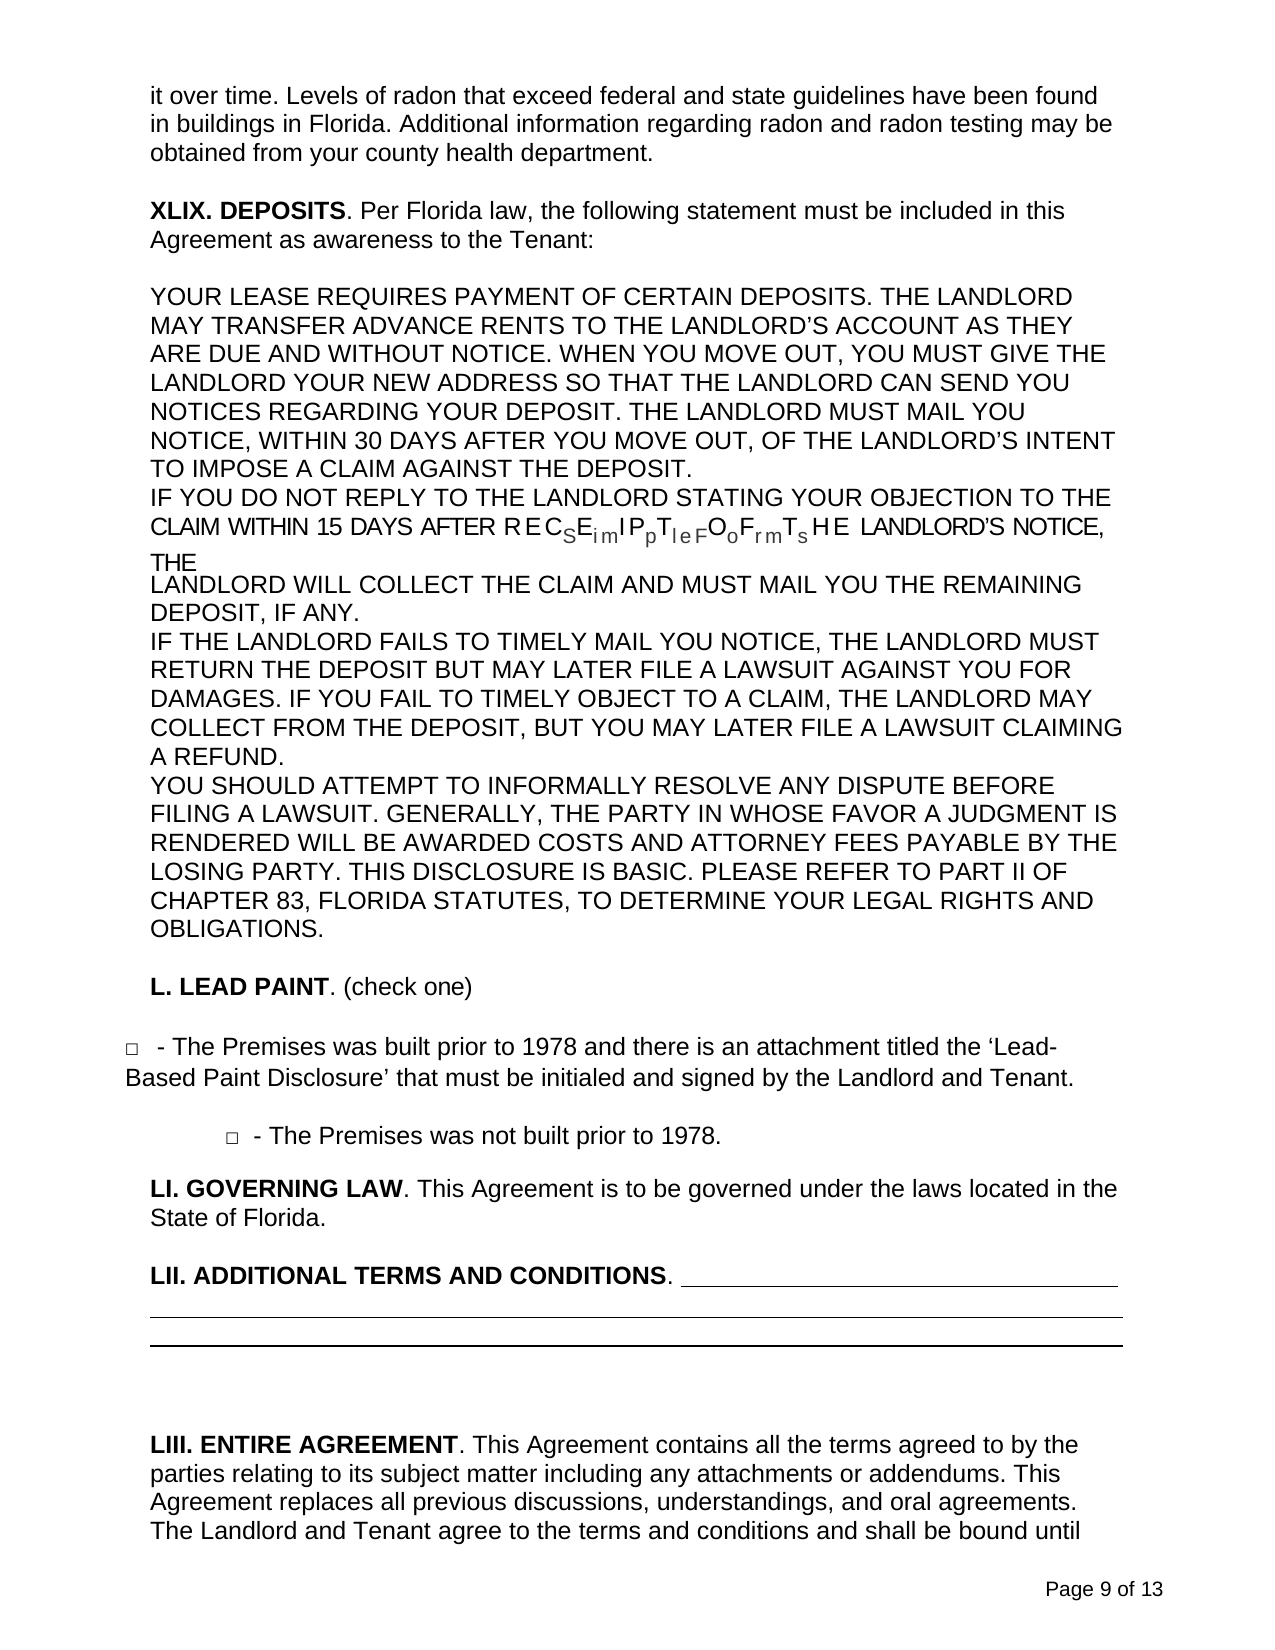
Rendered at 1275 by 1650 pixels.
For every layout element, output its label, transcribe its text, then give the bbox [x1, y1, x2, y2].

text LIII. ENTIRE AGREEMENT. This Agreement contains all the terms agreed to by the parties relating to its subject matter including any attachments or addendums. This Agreement replaces all previous discussions, understandings, and oral agreements. The Landlord and Tenant agree to the terms and conditions and shall be bound until [150, 1430, 1121, 1545]
text IF THE LANDLORD FAILS TO TIMELY MAIL YOU NOTICE, THE LANDLORD MUST RETURN THE DEPOSIT BUT MAY LATER FILE A LAWSUIT AGAINST YOU FOR DAMAGES. IF YOU FAIL TO TIMELY OBJECT TO A CLAIM, THE LANDLORD MAY COLLECT FROM THE DEPOSIT, BUT YOU MAY LATER FILE A LAWSUIT CLAIMING A REFUND. [150, 627, 1132, 771]
list - The Premises was not built prior to 1978. [225, 1120, 1142, 1151]
text L. LEAD PAINT. (check one) [150, 972, 1142, 1001]
text DEPOSIT, IF ANY. [150, 598, 1142, 627]
text LANDLORD WILL COLLECT THE CLAIM AND MUST MAIL YOU THE REMAINING [150, 577, 1142, 598]
list - The Premises was built prior to 1978 and there is an attachment titled the ‘Lead-Based Paint Disclosure’ that must be initialed and signed by the Landlord and Tenant. [125, 1031, 1103, 1091]
text IF YOU DO NOT REPLY TO THE LANDLORD STATING YOUR OBJECTION TO THE CLAIM WITHIN 15 DAYS AFTER RECSEimIPpTleFOoFrmTsHE LANDLORD’S NOTICE, THE [150, 483, 1142, 577]
text XLIX. DEPOSITS. Per Florida law, the following statement must be included in this Agreement as awareness to the Tenant: [150, 196, 1142, 253]
text LI. GOVERNING LAW. This Agreement is to be governed under the laws located in the State of Florida. [150, 1174, 1142, 1232]
text YOUR LEASE REQUIRES PAYMENT OF CERTAIN DEPOSITS. THE LANDLORD MAY TRANSFER ADVANCE RENTS TO THE LANDLORD’S ACCOUNT AS THEY ARE DUE AND WITHOUT NOTICE. WHEN YOU MOVE OUT, YOU MUST GIVE THE LANDLORD YOUR NEW ADDRESS SO THAT THE LANDLORD CAN SEND YOU NOTICES REGARDING YOUR DEPOSIT. THE LANDLORD MUST MAIL YOU NOTICE, WITHIN 30 DAYS AFTER YOU MOVE OUT, OF THE LANDLORD’S INTENT TO IMPOSE A CLAIM AGAINST THE DEPOSIT. [150, 282, 1117, 483]
subtitle LII. ADDITIONAL TERMS AND CONDITIONS. [150, 1261, 1142, 1290]
text YOU SHOULD ATTEMPT TO INFORMALLY RESOLVE ANY DISPUTE BEFORE FILING A LAWSUIT. GENERALLY, THE PARTY IN WHOSE FAVOR A JUDGMENT IS RENDERED WILL BE AWARDED COSTS AND ATTORNEY FEES PAYABLE BY THE LOSING PARTY. THIS DISCLOSURE IS BASIC. PLEASE REFER TO PART II OF CHAPTER 83, FLORIDA STATUTES, TO DETERMINE YOUR LEGAL RIGHTS AND OBLIGATIONS. [150, 771, 1125, 943]
text it over time. Levels of radon that exceed federal and state guidelines have been found in buildings in Florida. Additional information regarding radon and radon testing may be obtained from your county health department. [150, 81, 1117, 167]
